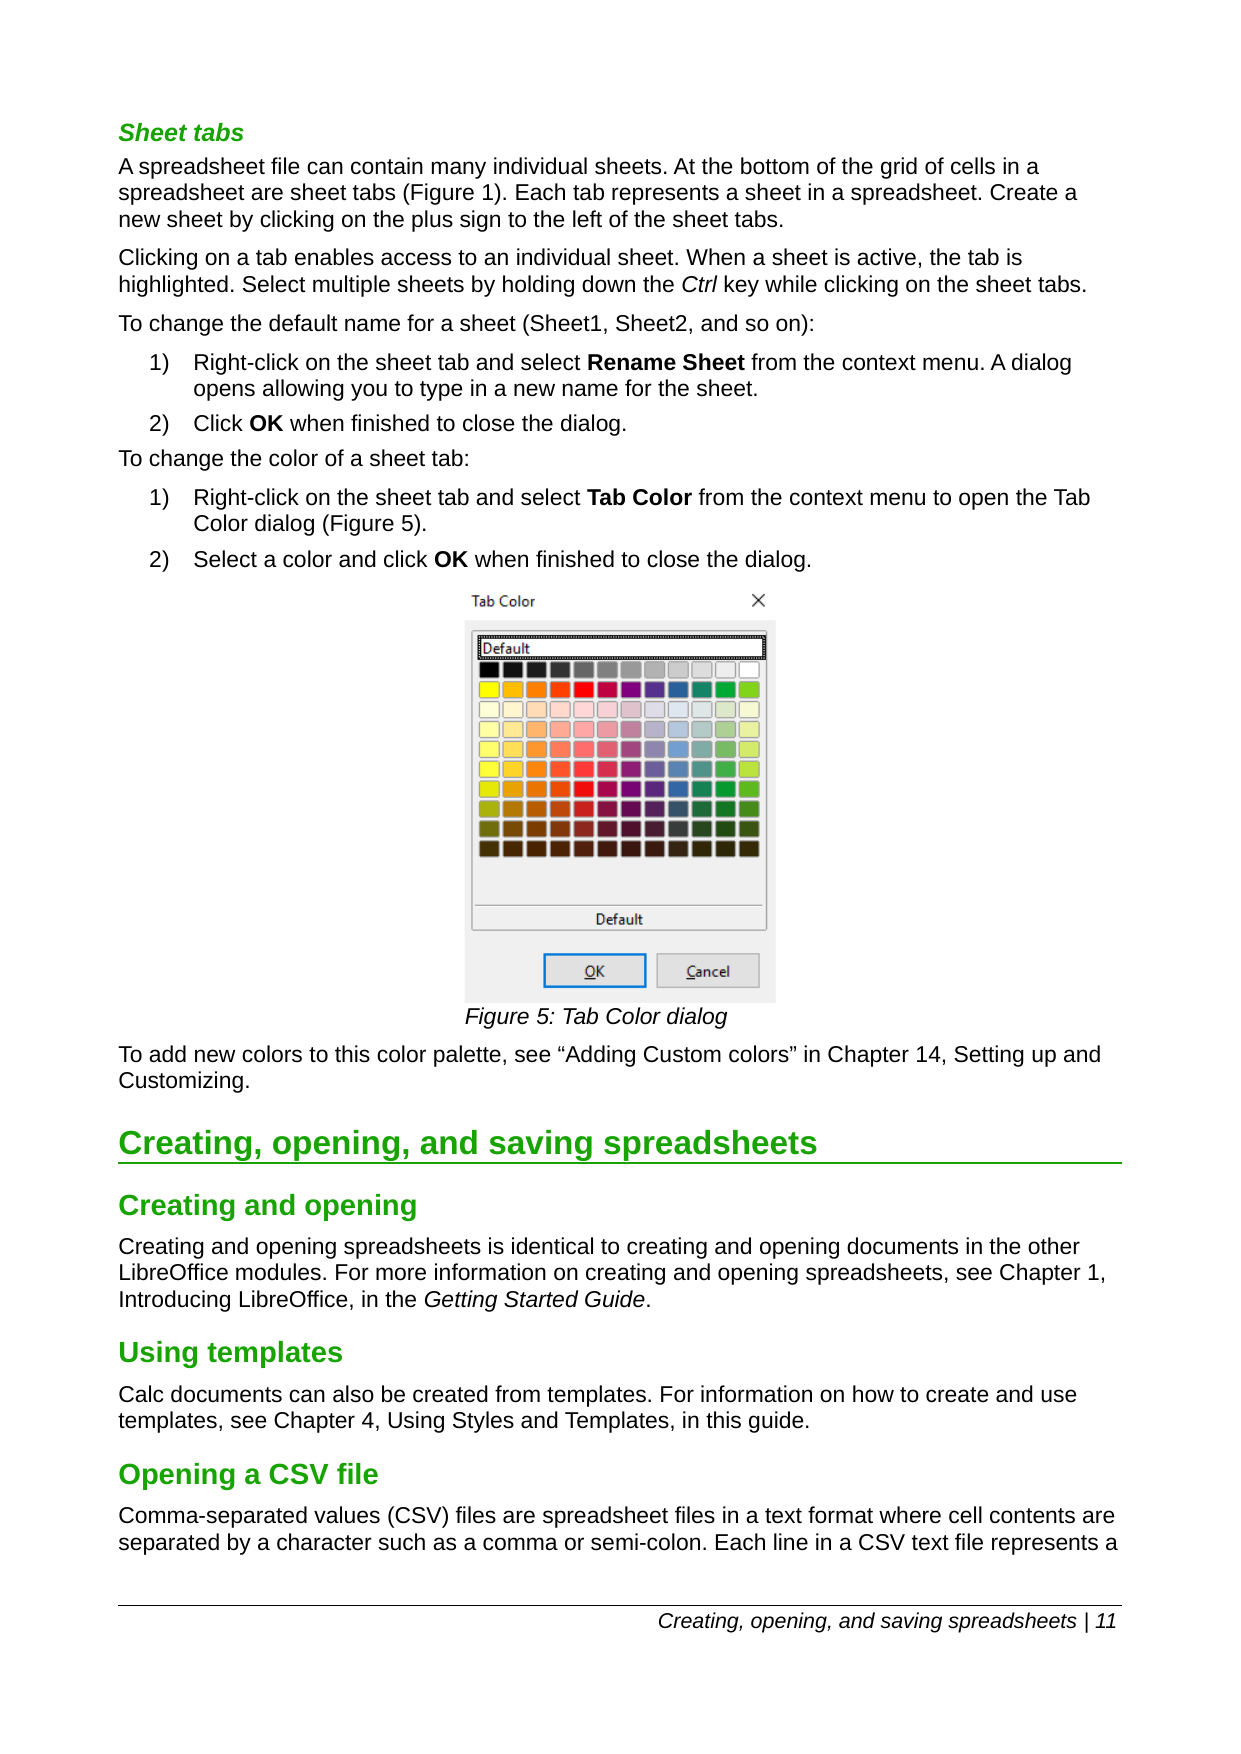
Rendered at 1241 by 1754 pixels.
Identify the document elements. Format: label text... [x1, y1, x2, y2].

text Comma-separated values (CSV) files are spreadsheet files in a text format where cell contents are separated by a character such as a comma or semi-colon. Each line in a CSV text file represents a [118, 1502, 1122, 1555]
subtitle Using templates [118, 1336, 1122, 1369]
text To add new colors to this color palette, see “Adding Custom colors” in Chapter 14, Setting up and Customizing. [118, 1041, 1122, 1094]
subtitle Sheet tabs [118, 118, 1122, 147]
list Right-click on the sheet tab and select Tab Color from the context menu to open the Tab Color dialog (Figure 5). [169, 484, 1122, 537]
subtitle Creating and opening [118, 1187, 1122, 1221]
text Figure 5: Tab Color dialog [464, 1003, 776, 1029]
list Click OK when finished to close the dialog. [169, 410, 1122, 436]
subtitle Opening a CSV file [118, 1457, 1122, 1491]
text Calc documents can also be created from templates. For information on how to create and use templates, see Chapter 4, Using Styles and Templates, in this guide. [118, 1381, 1122, 1433]
text Creating and opening spreadsheets is identical to creating and opening documents in the other LibreOffice modules. For more information on creating and opening spreadsheets, see Chapter 1, Introducing LibreOffice, in the Getting Started Guide. [118, 1233, 1122, 1312]
list Right-click on the sheet tab and select Rename Sheet from the context menu. A dialog opens allowing you to type in a new name for the sheet. [169, 348, 1122, 401]
subtitle Creating, opening, and saving spreadsheets [118, 1123, 1122, 1162]
text A spreadsheet file can contain many individual sheets. At the bottom of the grid of cells in a spreadsheet are sheet tabs (Figure 1). Each tab represents a sheet in a spreadsheet. Create a new sheet by clicking on the plus sign to the left of the sheet tabs. [118, 153, 1122, 232]
list To change the color of a sheet tab: [118, 445, 1122, 472]
picture [464, 583, 776, 1003]
list Select a color and click OK when finished to close the dialog. [169, 546, 1122, 572]
text Clicking on a tab enables access to an individual sheet. When a sheet is active, the tab is highlighted. Select multiple sheets by holding down the Ctrl key while clicking on the sheet tabs. [118, 244, 1122, 297]
list To change the default name for a sheet (Sheet1, Sheet2, and so on): [118, 309, 1122, 336]
